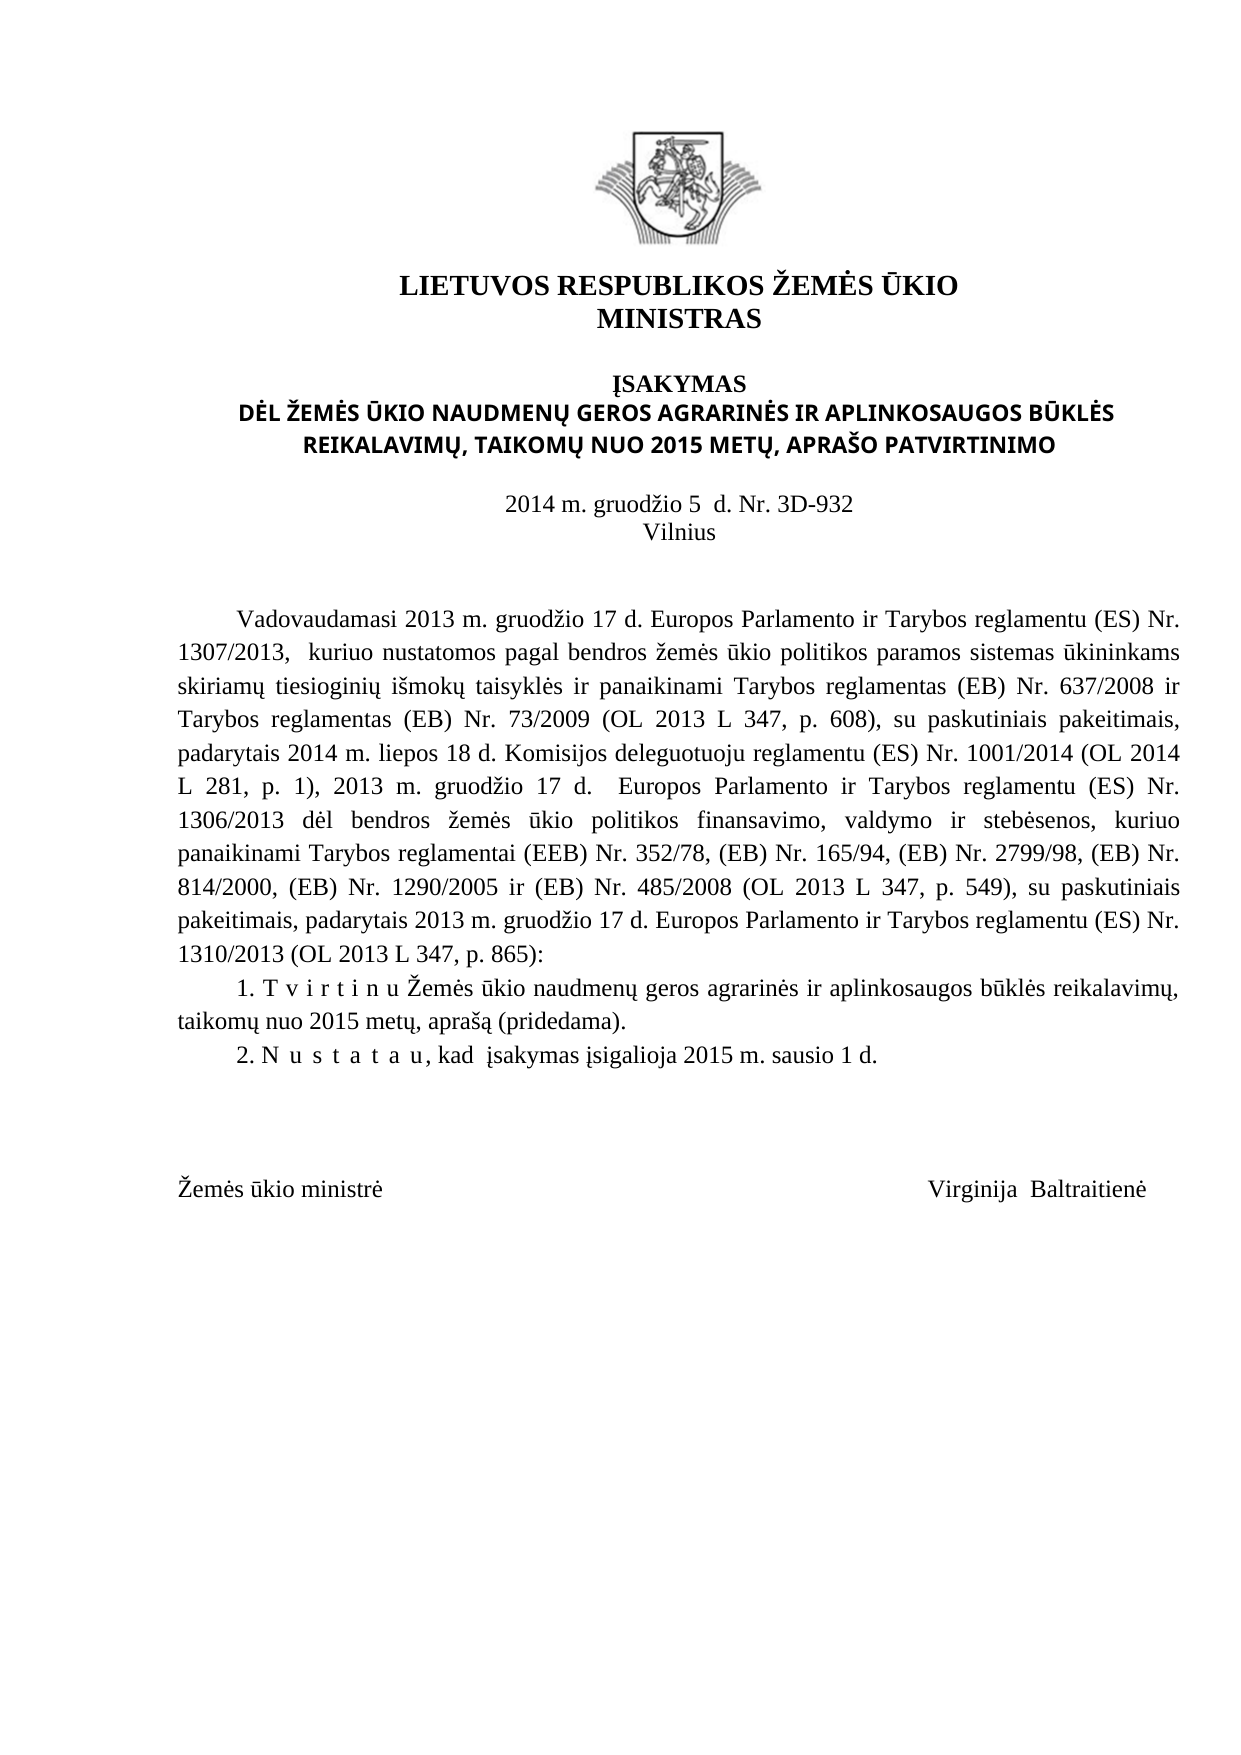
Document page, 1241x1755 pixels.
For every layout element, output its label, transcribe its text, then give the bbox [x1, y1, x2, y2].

text ĮSAKYMAS [177, 369, 1181, 397]
text Vilnius [177, 517, 1181, 546]
text Vadovaudamasi 2013 m. gruodžio 17 d. Europos Parlamento ir Tarybos reglamentu (ES) Nr. 1307/2013, kuriuo nustatomos pagal bendros žemės ūkio politikos paramos sistemas ūkininkams skiriamų tiesioginių išmokų taisyklės ir panaikinami Tarybos reglamentas (EB) Nr. 637/2008 ir Tarybos reglamentas (EB) Nr. 73/2009 (OL 2013 L 347, p. 608), su paskutiniais pakeitimais, padarytais 2014 m. liepos 18 d. Komisijos deleguotuoju reglamentu (ES) Nr. 1001/2014 (OL 2014 L 281, p. 1), 2013 m. gruodžio 17 d. Europos Parlamento ir Tarybos reglamentu (ES) Nr. 1306/2013 dėl bendros žemės ūkio politikos finansavimo, valdymo ir stebėsenos, kuriuo panaikinami Tarybos reglamentai (EEB) Nr. 352/78, (EB) Nr. 165/94, (EB) Nr. 2799/98, (EB) Nr. 814/2000, (EB) Nr. 1290/2005 ir (EB) Nr. 485/2008 (OL 2013 L 347, p. 549), su paskutiniais pakeitimais, padarytais 2013 m. gruodžio 17 d. Europos Parlamento ir Tarybos reglamentu (ES) Nr. 1310/2013 (OL 2013 L 347, p. 865): [177, 604, 1181, 968]
text DĖL ŽEMĖS ŪKIO NAUDMENŲ GEROS AGRARINĖS IR APLINKOSAUGOS BŪKLĖS [177, 397, 1181, 429]
text 2014 m. gruodžio 5 d. Nr. 3D-932 [177, 489, 1181, 517]
text 2. N u s t a t a u, kad įsakymas įsigalioja 2015 m. sausio 1 d. [177, 1040, 1181, 1068]
text 1. T v i r t i n u Žemės ūkio naudmenų geros agrarinės ir aplinkosaugos būklės reikalavimų, taikomų nuo 2015 metų, aprašą (pridedama). [177, 973, 1181, 1035]
text REIKALAVIMŲ, taikomų nuo 2015 metų, APRAŠO PATVIRTINIMO [177, 429, 1181, 460]
text Žemės ūkio ministrė Virginija Baltraitienė [177, 1174, 1181, 1203]
text LIETUVOS RESPUBLIKOS ŽEMĖS ŪKIO [177, 268, 1181, 302]
text MINISTRAS [177, 302, 1181, 335]
